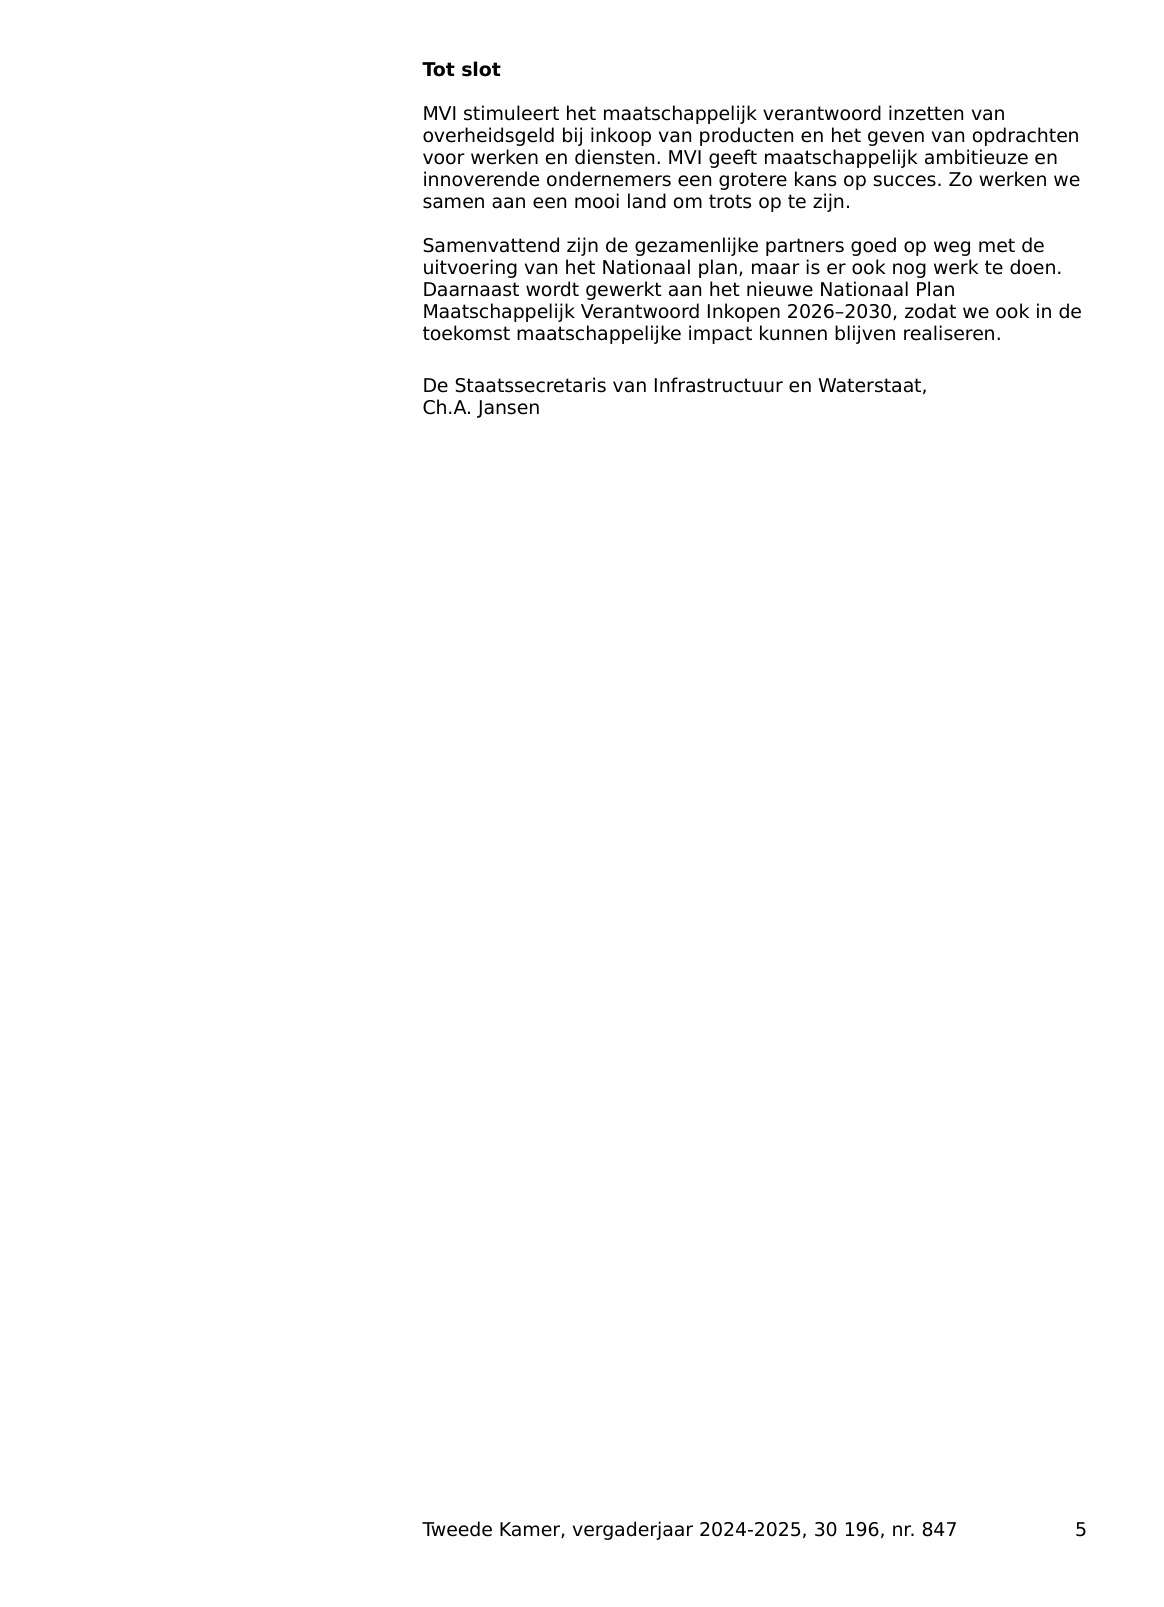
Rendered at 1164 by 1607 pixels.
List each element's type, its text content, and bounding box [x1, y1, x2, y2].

text De Staatssecretaris van Infrastructuur en Waterstaat, Ch.A. Jansen [422, 375, 1087, 419]
subtitle Tot slot [422, 59, 1087, 81]
text Samenvattend zijn de gezamenlijke partners goed op weg met de uitvoering van het Nationaal plan, maar is er ook nog werk te doen. Daarnaast wordt gewerkt aan het nieuwe Nationaal Plan Maatschappelijk Verantwoord Inkopen 2026–2030, zodat we ook in de toekomst maatschappelijke impact kunnen blijven realiseren. [422, 235, 1087, 345]
text MVI stimuleert het maatschappelijk verantwoord inzetten van overheidsgeld bij inkoop van producten en het geven van opdrachten voor werken en diensten. MVI geeft maatschappelijk ambitieuze en innoverende ondernemers een grotere kans op succes. Zo werken we samen aan een mooi land om trots op te zijn. [422, 103, 1087, 213]
